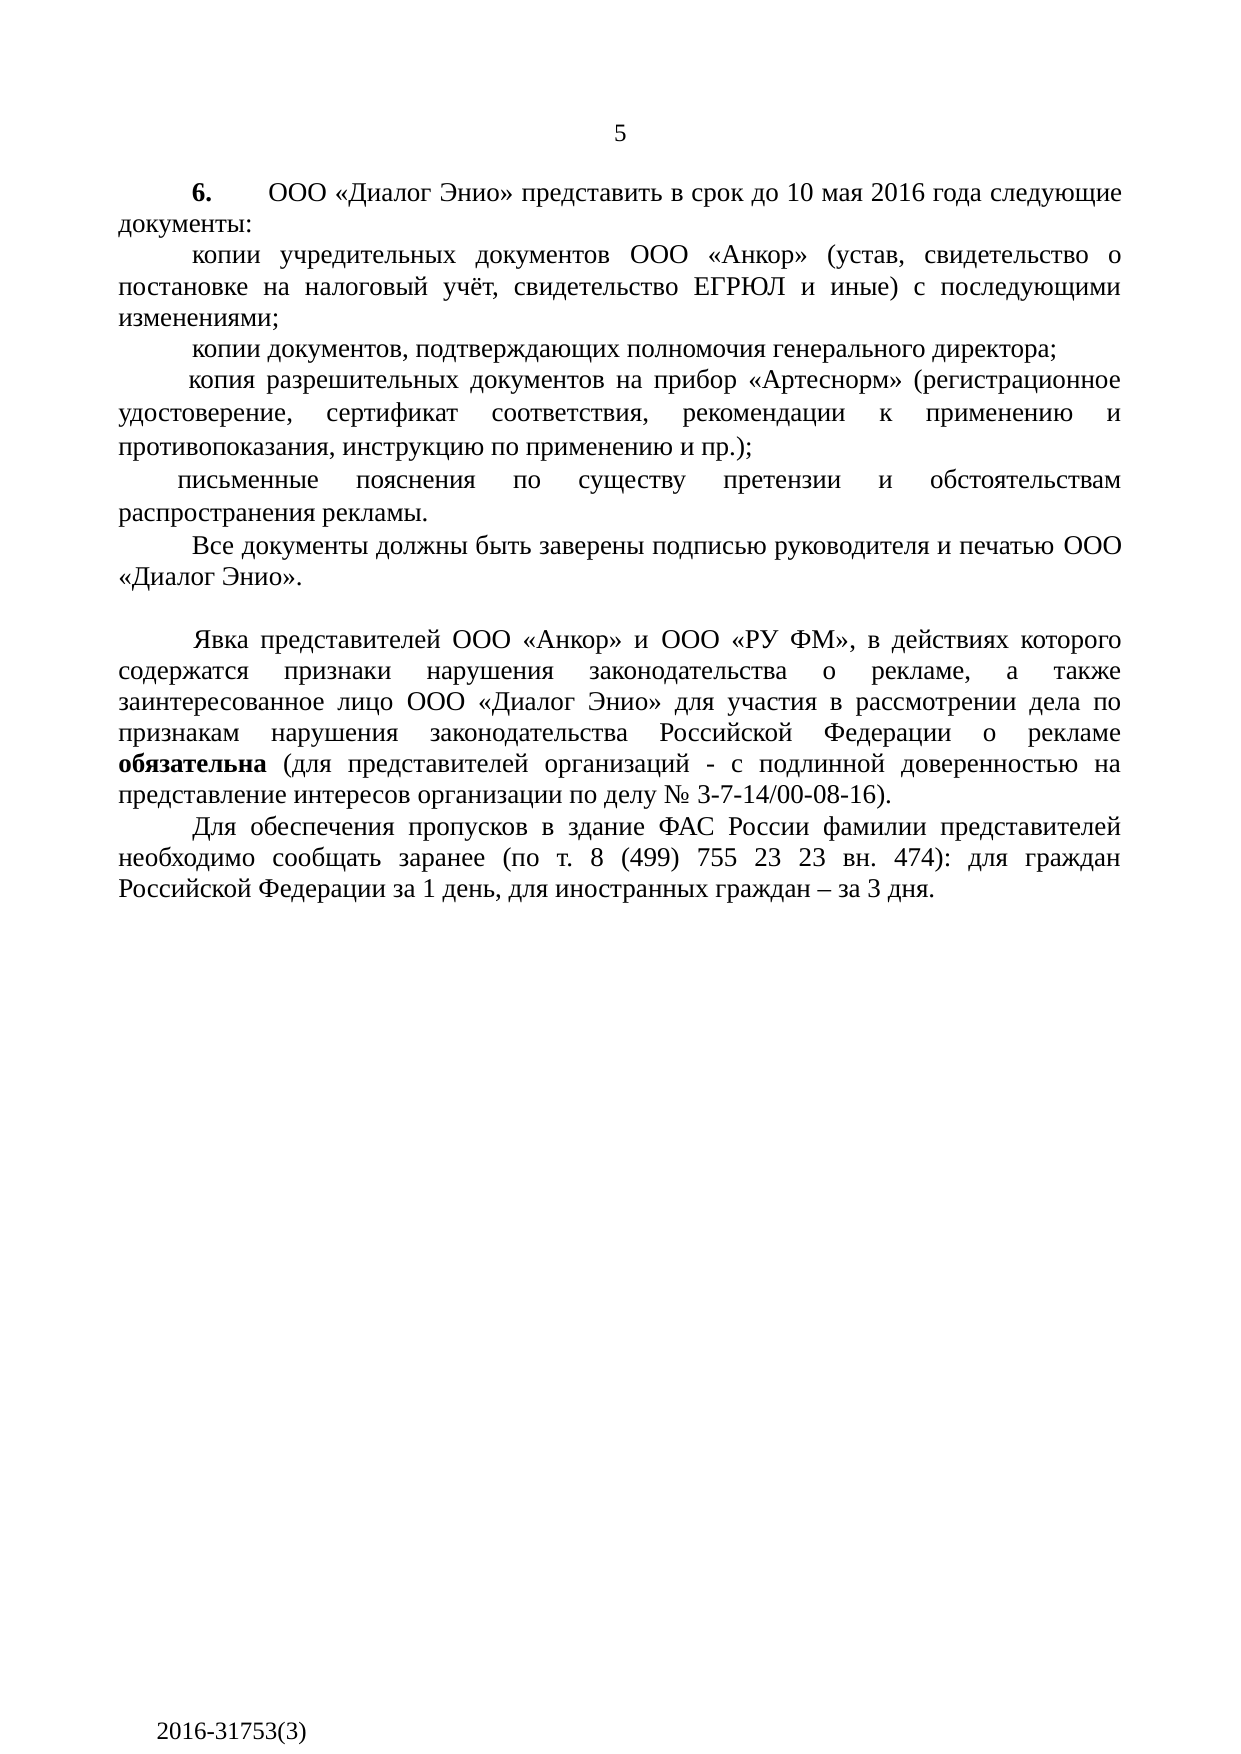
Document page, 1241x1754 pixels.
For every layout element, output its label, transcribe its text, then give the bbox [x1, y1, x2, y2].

list ООО «Диалог Энио» представить в срок до 10 мая 2016 года следующие документы: [118, 176, 1122, 239]
text Для обеспечения пропусков в здание ФАС России фамилии представителей необходимо сообщать заранее (по т. 8 (499) 755 23 23 вн. 474): для граждан Российской Федерации за 1 день, для иностранных граждан – за 3 дня. [118, 810, 1122, 903]
text Явка представителей ООО «Анкор» и ООО «РУ ФМ», в действиях которого содержатся признаки нарушения законодательства о рекламе, а также заинтересованное лицо ООО «Диалог Энио» для участия в рассмотрении дела по признакам нарушения законодательства Российской Федерации о рекламе обязательна (для представителей организаций - с подлинной доверенностью на представление интересов организации по делу № 3-7-14/00-08-16). [118, 623, 1122, 810]
text Все документы должны быть заверены подписью руководителя и печатью ООО «Диалог Энио». [118, 529, 1122, 592]
text копия разрешительных документов на прибор «Артеснорм» (регистрационное удостоверение, сертификат соответствия, рекомендации к применению и противопоказания, инструкцию по применению и пр.); [118, 363, 1122, 461]
text письменные пояснения по существу претензии и обстоятельствам распространения рекламы. [118, 463, 1122, 527]
text копии учредительных документов ООО «Анкор» (устав, свидетельство о постановке на налоговый учёт, свидетельство ЕГРЮЛ и иные) с последующими изменениями; [118, 239, 1122, 332]
text копии документов, подтверждающих полномочия генерального директора; [118, 332, 1122, 363]
